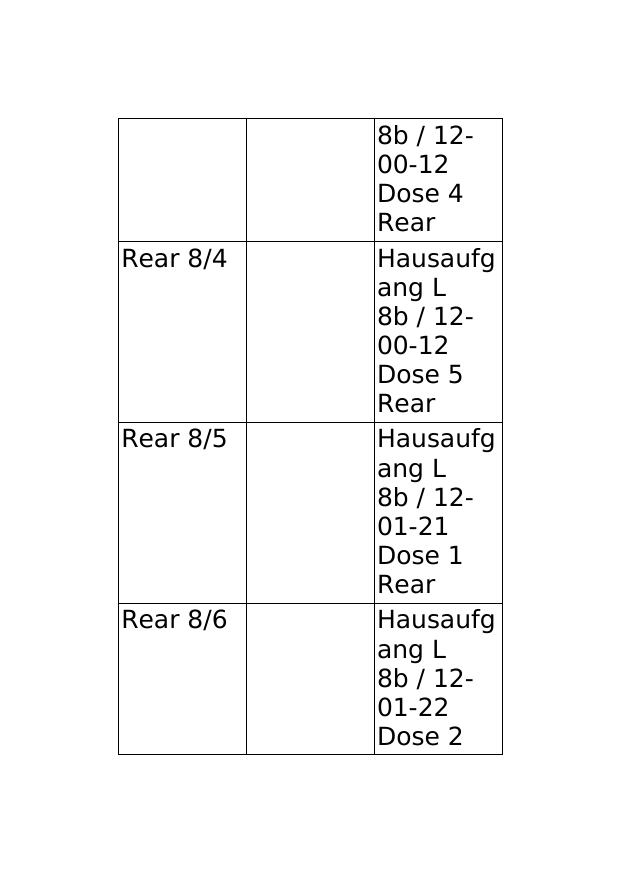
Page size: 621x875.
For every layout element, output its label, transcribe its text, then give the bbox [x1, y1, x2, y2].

table_cell [247, 242, 374, 422]
table_cell [247, 423, 374, 603]
table_cell Hausaufgang L 8b / 12-01-22 Dose 2 [375, 604, 502, 754]
table_cell Hausaufgang L 8b / 12-00-12 Dose 5 Rear [375, 242, 502, 422]
table_cell Rear 8/5 [119, 423, 246, 603]
table_cell Rear 8/4 [119, 242, 246, 422]
table_cell [119, 119, 246, 241]
table_cell [247, 119, 374, 241]
table_cell [247, 604, 374, 754]
table_cell Rear 8/6 [119, 604, 246, 754]
table_cell Hausaufgang L 8b / 12-01-21 Dose 1 Rear [375, 423, 502, 603]
table_cell 8b / 12-00-12 Dose 4 Rear [375, 119, 502, 241]
